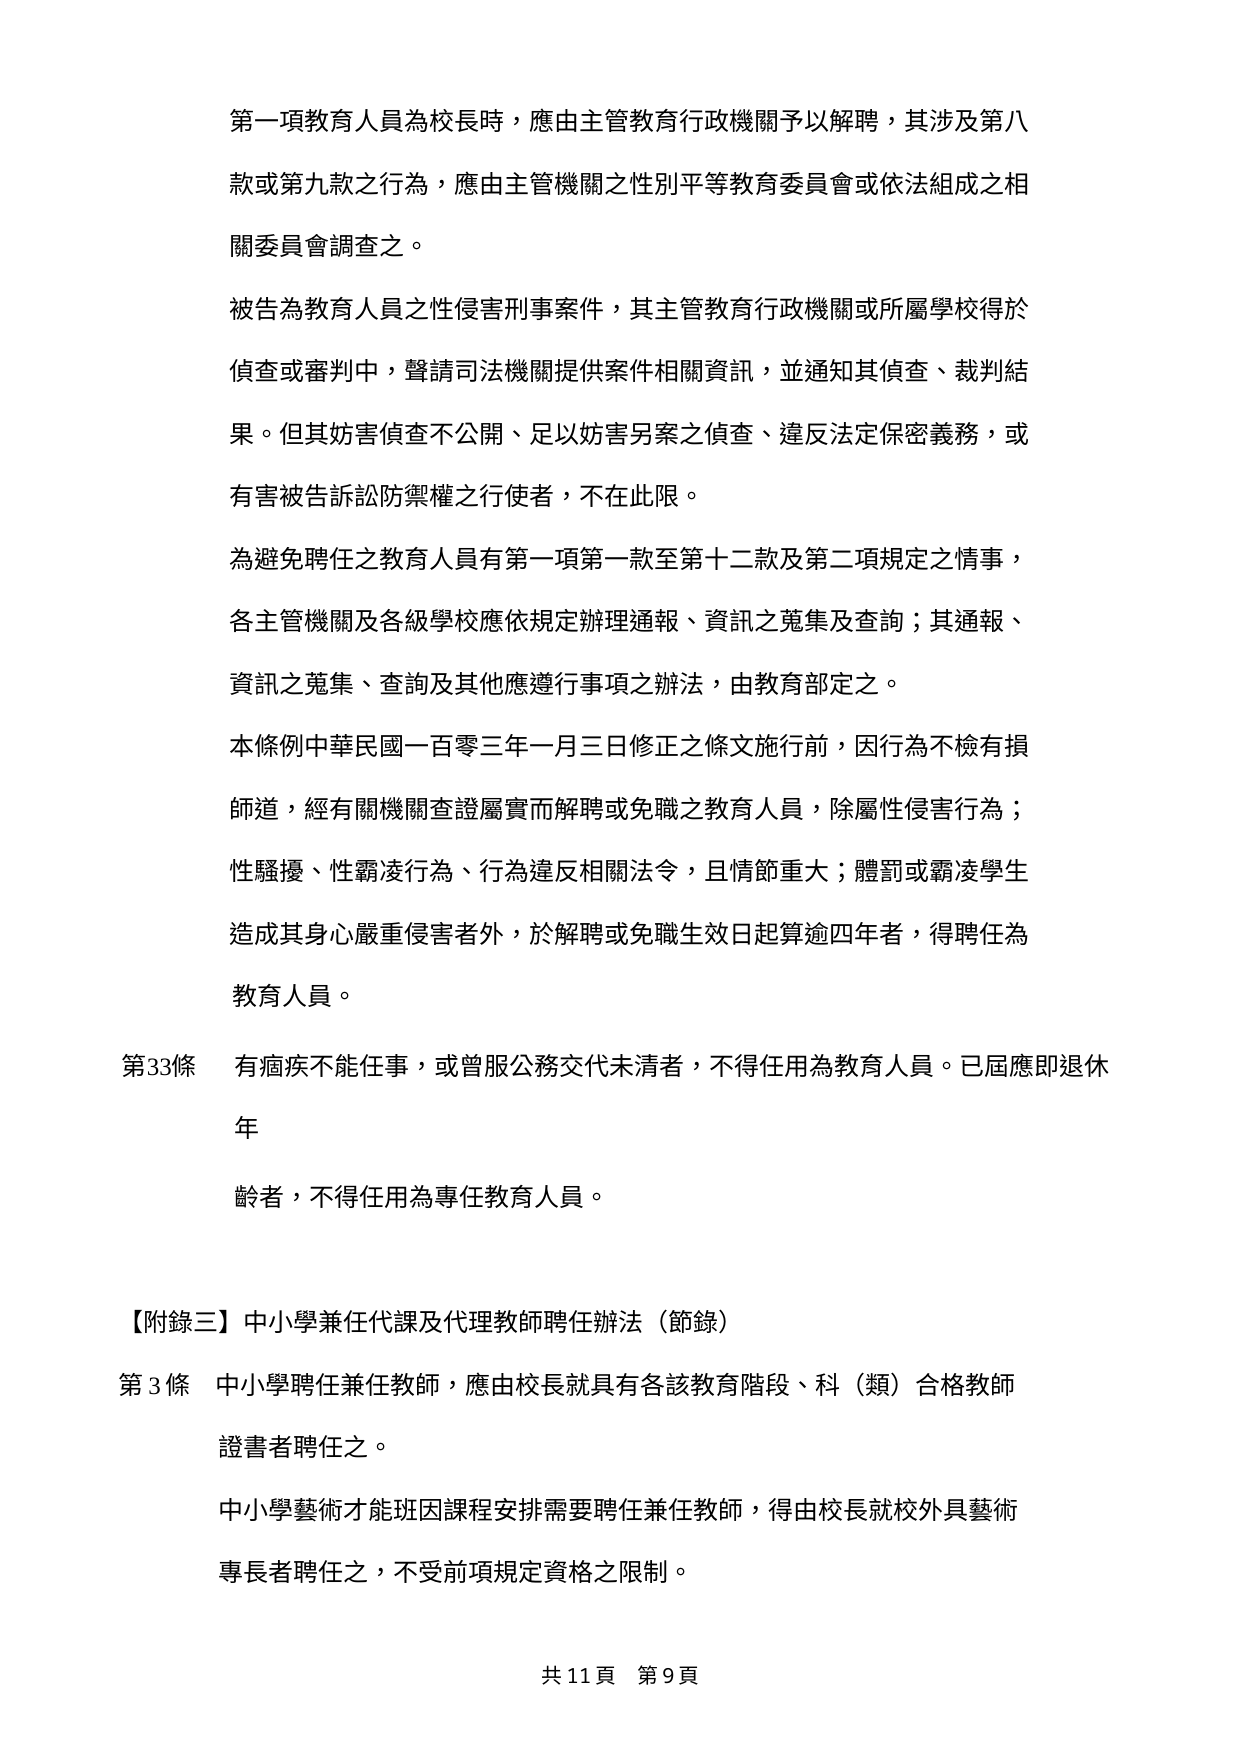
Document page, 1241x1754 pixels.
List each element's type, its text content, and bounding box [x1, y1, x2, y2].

text 款或第九款之行為，應由主管機關之性別平等教育委員會或依法組成之相 [118, 141, 1122, 203]
text 本條例中華民國一百零三年一月三日修正之條文施行前，因行為不檢有損 [118, 703, 1122, 766]
text 齡者，不得任用為專任教育人員。 [122, 1154, 1122, 1217]
text 各主管機關及各級學校應依規定辦理通報、資訊之蒐集及查詢；其通報、 [118, 578, 1122, 641]
text 被告為教育人員之性侵害刑事案件，其主管教育行政機關或所屬學校得於 [118, 266, 1122, 328]
text 資訊之蒐集、查詢及其他應遵行事項之辦法，由教育部定之。 [118, 641, 1122, 703]
text 證書者聘任之。 [118, 1404, 1122, 1467]
list 有痼疾不能任事，或曾服公務交代未清者，不得任用為教育人員。已屆應即退休年 [122, 1022, 1122, 1147]
text 師道，經有關機關查證屬實而解聘或免職之教育人員，除屬性侵害行為； [118, 766, 1122, 828]
text 專長者聘任之，不受前項規定資格之限制。 [118, 1529, 1122, 1592]
text 第一項教育人員為校長時，應由主管教育行政機關予以解聘，其涉及第八 [118, 78, 1122, 141]
text 第3條 中小學聘任兼任教師，應由校長就具有各該教育階段、科（類）合格教師 [118, 1342, 1122, 1404]
text 教育人員。 [231, 953, 1122, 1016]
text 果。但其妨害偵查不公開、足以妨害另案之偵查、違反法定保密義務，或 [118, 391, 1122, 453]
text 中小學藝術才能班因課程安排需要聘任兼任教師，得由校長就校外具藝術 [118, 1467, 1122, 1529]
text 為避免聘任之教育人員有第一項第一款至第十二款及第二項規定之情事， [118, 516, 1122, 578]
text 造成其身心嚴重侵害者外，於解聘或免職生效日起算逾四年者，得聘任為 [118, 891, 1122, 953]
text 【附錄三】中小學兼任代課及代理教師聘任辦法（節錄） [118, 1279, 1122, 1342]
text 性騷擾、性霸凌行為、行為違反相關法令，且情節重大；體罰或霸凌學生 [118, 828, 1122, 891]
text 偵查或審判中，聲請司法機關提供案件相關資訊，並通知其偵查、裁判結 [118, 328, 1122, 391]
text 關委員會調查之。 [118, 203, 1122, 266]
text 有害被告訴訟防禦權之行使者，不在此限。 [118, 453, 1122, 516]
